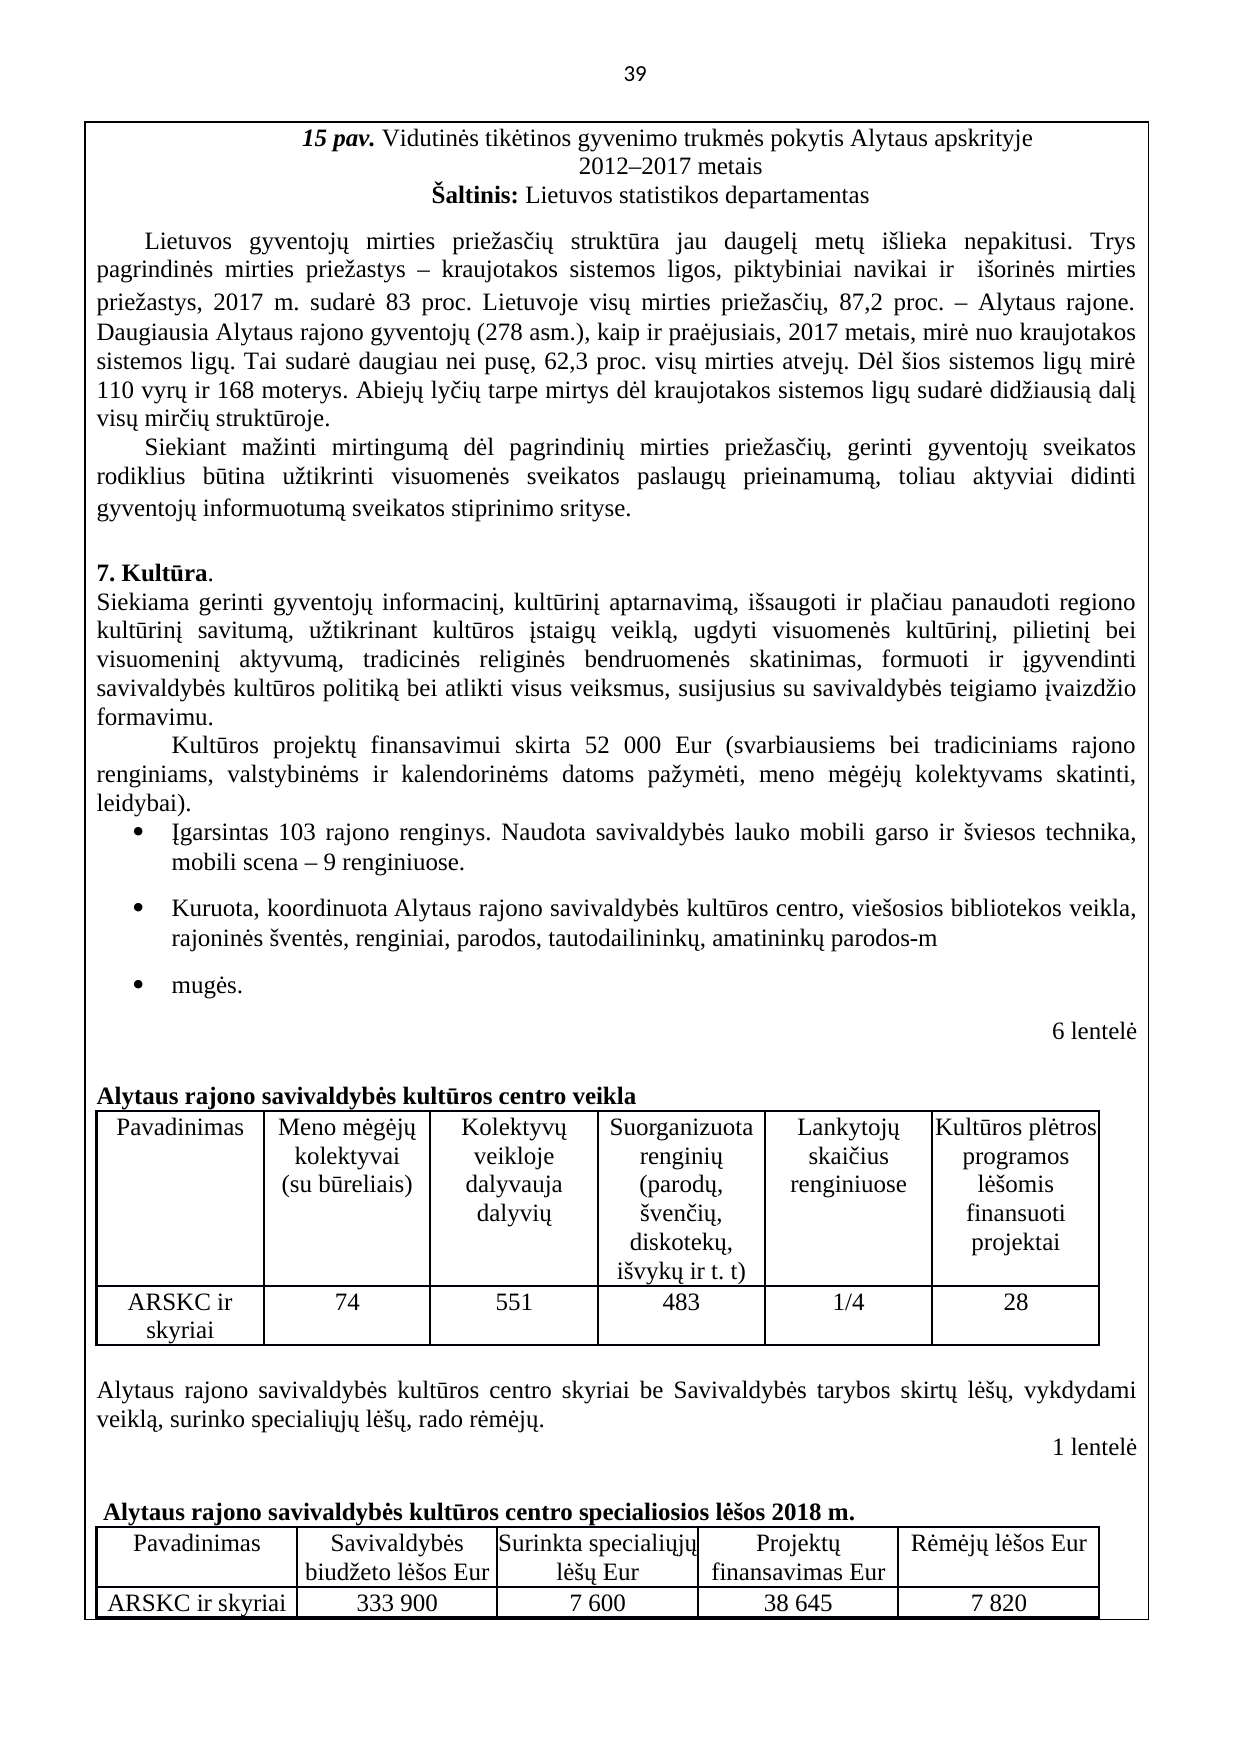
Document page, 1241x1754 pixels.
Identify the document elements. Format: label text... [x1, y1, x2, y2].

table_cell ARSKC ir skyriai [98, 1588, 296, 1616]
table_header Suorganizuota renginių (parodų, švenčių, diskotekų, išvykų ir t. t) [599, 1112, 764, 1284]
table_cell 9 pav. Registruotų bedarbių ir darbingo amžiaus gyventojų santykis 2011–2018 metais, proc. Šaltinis: Statistikos departamentas prie Lietuvos Respublikos Vyriausybės, 2018 Nedarbo lygis – tai bedarbių ir darbingo amžiaus gyventojų santykis. Alytaus rajone 2018 metais nedarbas sudarė 10.6 procento, kai šalies vidurkis – 8,7 procento. 2019 m. sausio 1 d. šalyje buvo registruota 154,4 tūkst. Bedarbių. Gruodžio mėnesį Užimtumo tarnybos informacinėje sistemoje buvo registruota 17,9 tūkst. darbo pasiūlymų. Į šalies klientų aptarnavimo skyrius per mėnesį kreipėsi 19,7 tūkst. darbo neturinčių asmenų. Žvelgiant į nedarbo dinamiką, situacija nuo 2013 m. gerėja ir nedarbo lygis mažėja visoje apskrityje. Nedarbo lygis, lyginant su kaimyninėmis savivaldybėmis, remiantis statistikos duomenimis 2018 m. Druskininkų savivaldybėje – 9,6 %, Lazdijų rajono savivaldybėje – 15,4 %, Varėnos rajono savivaldybėje – 10,5 %, Alytaus miesto savivaldybėje – 9,5 %. Alytaus rajono savivaldybėje labiausiai mažėjo nedarbas lyginant apskrities savivaldybes ir nuo 2016 m. (13,1 %) jis sumažėjo 18 %. 2018 m. Alytaus rajone bedarbių skaičius lyginant su 2017 m. sumažėjo 336, tai sudaro 19 %. Alytaus rajono savivaldybė yra žiedinė savivaldybė, o situaciją jos darbo rinkoje stipriai įtakoja tendencijos Alytaus miesto ūkyje ir darbo rinkoje. Bankrutavus stambiosioms Alytaus miesto pramonės įmonėms, kur dirbo nemaža dalis rajono gyventojų, jie neteko darbo. Pastaruosius keletą metų situacija Alytaus regiono darbo rinkoje, o ypač Alytaus rajone gerėja. Nedarbas Alytaus rajone mažėja didesniais tempais nei regione ir šalyje. Nedarbas Alytaus raj. savivaldybėje nuo 2018 m. pradžios sumažėjo 3,5 proc. punkto, nors ir išlieka aukštesnis už šalies vidurkį. Mažėja ilgalaikių bedarbių. Per metus jų lyginamoji dalis sumažėjo beveik 5 proc. Situacija gerėja ir dėka glaudesnio darbo biržos ir savivaldybės bendradarbiavimo, integruojant socialinės paramos gavėjus į darbo rinką. Socialinės paramos gavėjų skaičius pastaraisiais metais stipriai sumažėjo, o tai didina rajono gyventojų motyvaciją aktyviau ieškoti darbo. Alytaus rajono darbdaviai noriai naudojasi darbo biržos programomis. Kasmet į aktyvias darbo rinkos priemones nukreipiama apie 700 rajono gyventojų. Per 2018 m. užimtumo tarnyba ( buvusi darbo birža ) įdarbino - 1431 bedarbių, iš jų 1234 nuolatiniam darbui ir 197 terminuotam. Pažymėtina kad Alytaus regiono bedarbius neskatina įsidarbinti žemesnis nei vidutinis šalyje darbo užmokestis. Rajono gyventojų galimybes įsidarbinti riboja ir nuvykimo į darbą iš kaimiškų vietovių problema. Įtakos nedarbo mastui turi spartus gyventojų senėjimas ir mažėjantis darbingo amžiaus asmenų skaičius. Užimtumo tarnyboje šiuo metu registruota 270 jaunų iki 29 m. amžiaus (14,6 proc.), o vyresnių nei 50 metų - 808 (44 proc.) bedarbių. Alytaus rajono savivaldybė Šaltinis : Lietuvos užimtumo tarnyba http://uzt.lt/darbo-rinka/, 2019 4. Darbo užmokestis apskrityse ir savivaldybėse Bruto darbo užmokestis1 2018 m. trečiąjį ketvirtį daugiausia ūgtelėjo Panevėžio apskrityje. Vidutinis mėnesinis bruto darbo užmokestis šalies ūkyje (be individualiųjų įmonių) 2018 m. trečiąjį ketvirtį Sostinės regione buvo 1 035,5 EUR ir, palyginti su 2018 m. antruoju ketvirčiu, beveik nepakito (ankstesnį ketvirtį buvo 1 035 EUR), Vidurio ir vakarų Lietuvos regione bruto darbo užmokestis sudarė 861,5 EUR ir padidėjo 1,7 proc., praneša Lietuvos statistikos departamentas. Bruto darbo užmokesčio atotrūkis tarp abiejų regionų 2018 m. trečiąjį ketvirtį buvo 174 EUR (sumažėjo 14,3 EUR). Vidutinis mėnesinis bruto darbo užmokestis šalies ūkyje 2018 m. trečiąjį ketvirtį padidėjo visose apskrityse, daugiausia – 3 proc. – Panevėžio apskrityje. 2018 m. trečiąjį ketvirtį didžiausią – 1 035,5 EUR – bruto darbo užmokestį gavo Vilniaus apskrities įmonių, įstaigų ir organizacijų darbuotojai. Mažiausiai – 754 EUR – uždirbo Tauragės apskrities darbuotojai. Darbo užmokesčio padidėjimą 2018 m. trečiąjį ketvirtį lėmė sezoniškumas, didesnės darbų apimtys, nuo 2018 m. gegužės 1 d. padidintas darbo užmokestis sveikatos priežiūros įstaigų darbuotojams (gydytojams ir slaugytojams) ir kitos priežastys. Vidutinis mėnesinis neto darbo užmokestis per ketvirtį kito panašiai kaip ir bruto, labiausiai – 2,6 proc. – padidėjo Panevėžio apskrityje. Vidutinis mėnesinis bruto darbo užmokestis1 ir jo pokytis pagal apskritis 2018 m. trečiąjį ketvirtį ________________________________ 1 Be individualiųjų įmonių. Per metus labiausiai darbo užmokestis padidėjo Kauno apskrityje Per metus (2018 m. trečiąjį ketvirtį, palyginti su 2017 m. trečiuoju ketvirčiu) vidutinis mėnesinis bruto darbo užmokestis Sostinės regione augo sparčiau nei Vidurio ir vakarų Lietuvos regione (atitinkamai 10,1 ir 9,6 proc.). Vidutinis mėnesinis bruto darbo užmokestis per metus padidėjo visose apskrityse, labiausiai – 10,4 proc. – Kauno apskrityje. Kitose apskrityse vidutinis mėnesinis bruto darbo užmokestis per metus didėjo nuo 7 iki 10,1 proc. Vidutinis mėnesinis neto darbo užmokestis, palyginti su praėjusių metų trečiuoju ketvirčiu, augo visose apskrityse – nuo 6,4 iki 9,5 proc. Darbo užmokesčio augimui per metus įtakos turėjo 2018 m. sausio 1 d. padidinta minimalioji mėnesinė alga, nuo 2018 m. gegužės 1 d. padidintas darbo užmokestis sveikatos priežiūros įstaigų darbuotojams (gydytojams ir slaugytojams) ir kitos priežastys. Bruto darbo užmokestis trečiąjį ketvirtį augo beveik visose savivaldybėse Vidutinis mėnesinis bruto darbo užmokestis 2018 m. trečiąjį ketvirtį, palyginti su ankstesniu ketvirčiu, padidėjo daugumoje (54) savivaldybių – nuo 0,4 proc. iki 6,7 proc., tik Utenos rajono savivaldybėje jis beveik nepakito. Bruto darbo užmokestis sumažėjo Vilniaus miesto ir Visagino (po 0,1 proc.), Klaipėdos rajono (0,3 proc.), Jonavos rajono (1,5 proc.) ir Neringos (1,7 proc.) savivaldybėse. 2018 m. trečiąjį ketvirtį didžiausią bruto darbo užmokestį – 1 067,9 EUR – gavo Vilniaus miesto savivaldybės įmonių, įstaigų ir organizacijų darbuotojai. Šioje savivaldybėje vidutinis mėnesinis bruto darbo užmokestis 132,2 EUR viršijo šalies ūkio vidurkį. Mažiausiai (646,9 EUR) uždirbo Kalvarijos savivaldybės įmonių, įstaigų ir organizacijų darbuotojai, jų bruto darbo užmokestis buvo 1,7 karto mažesnis nei Vilniaus miesto savivaldybės (atotrūkis sudarė 421 EUR). Per metus (2018 m. trečiąjį ketvirtį, palyginti su 2017 m. trečiuoju ketvirčiu) vidutinis mėnesinis bruto darbo užmokestis padidėjo visose savivaldybėse – nuo 0,3 proc. Ignalinos rajono iki 14,7 proc. Neringos, išskyrus Pagėgių savivaldybę, kurioje vidutinis mėnesinis bruto darbo užmokestis sumažėjo 0,9 proc. Vidutinis darbuotojų skaičius trečiąjį ketvirtį daugelyje apskričių augo. Vidutinis darbuotojų skaičius šalies ūkyje 2018 m. trečiąjį ketvirtį, palyginti su 2018 m. antruoju ketvirčiu, Sostinės regione padidėjo 0,2 proc., Vidurio ir vakarų Lietuvos regione beveik nepakito, Vidutinis darbuotojų skaičius per ketvirtį išaugo 6 apskrityse nuo 0,1 iki 0,4 proc., likusiose apskrityse – sumažėjo nuo 0,2 iki 0,6 proc. 2018 m. trečiąjį ketvirtį vidutinis darbuotojų skaičius padidėjo 32 savivaldybėse – nuo 0,1 iki 15,8 proc., kitose – sumažėjo nuo 0,1 iki 1,9 proc. Raseinių savivaldybėje vidutinis darbuotojų skaičius beveik nepakito. Per metus (2018 m. trečiąjį ketvirtį, palyginti su 2017 m. trečiuoju ketvirčiu) vidutinis darbuotojų skaičius Sostinės regione išaugo 1,7 proc., Vidurio ir vakarų Lietuvos regione – 0,3 proc. Vidutinis darbuotojų skaičius per metus išaugo keturiose apskrityse (Telšių, Vilniaus, Šiaulių ir Kauno) – nuo 0,3 iki 2,6 proc., kitose apskrityse vidutinis darbuotojų skaičius sumažėjo nuo 0,6 iki 4,9 proc. Per metus vidutinis darbuotojų skaičius padidėjo 24 savivaldybėse, labiausiai – 9,2 proc. – Jurbarko rajono savivaldybėje, likusiose sumažėjo, išskyrus Panevėžio rajono savivaldybę, kurioj vidutinis darbuotojų skaičius nekito. Sąvokos Bruto darbo užmokestis – atlyginimas pinigais, apimantis tiesiogiai darbdavio darbuotojui mokamą pagrindinį darbo užmokestį ir papildomą uždarbį, įskaitant darbuotojo mokamas valstybinio socialinio draudimo įmokas ir gyventojų pajamų mokestį. Neįskaitoma materialinė, laikinojo nedarbingumo pašalpa, mokama neatsižvelgiant į finansavimo šaltinį, kompensacija už nepanaudotas kasmetines atostogas, išeitinė išmoka ir pan. Neto darbo užmokestis – atlyginimas pinigais, apimantis tiesiogiai darbdavio darbuotojui mokamą pagrindinį darbo užmokestį ir papildomą uždarbį, atskaičius darbuotojo mokamas valstybinio socialinio draudimo įmokas ir gyventojų pajamų mokestį. Vidutinis darbuotojų skaičius – darbuotojų (fizinių asmenų), neatsižvelgiant į jų darbo laiko trukmę, skaičiaus vidurkis. Priedas 1 lentelė. Vidutinis mėnesinis darbo užmokestis, vidutinis darbuotojų1 skaičius ir jų pokytis pagal apskritis 2018 m. trečiąjį ketvirtį ________________________________ 1 Be individualiųjų įmonių. 2 lentelė. Vidutinis mėnesinis darbo užmokestis, vidutinis darbuotojų1 skaičius ir jų pokytis pagal savivaldybes 2018 m. trečiąjį ketvirtį ________________________________ 1 Be individualiųjų įmonių. 2 Reikšmių eilutė surūšiuota mažėjančia tvarka. Vidutinis darbuotojų skaičius 2018 m. trečiąjį ketvirtį padidėjo Vidutinis darbuotojų skaičius šalies ūkyje 2018 m. trečiąjį ketvirtį, palyginti su antruoju, padidėjo 3,8 tūkst. (0,1 proc.). Tai lėmė padidėjęs darbuotojų skaičius beveik visose apskrityse: nuo 0,4 proc. Klaipėdos iki 0,1 proc. Tauragės. Tačiau Alytaus apskrityje vidutinis darbuotojų skaičius sumažėjo 0,3 proc. 13 pav. Vidutinis mėnesinis bruto darbo užmokestis Alytaus regiono savivaldybėse, Eur Šaltinis: Statistikos departamentas prie Lietuvos Respublikos Vyriausybės, 2018 Nepaisant spartaus darbo užmokesčio augimo, jis išlieka 3–4 kartus mažesnis nei vidutiniškai ES. Tai lemia žemas darbo našumas, vienos mažiausių ES vienetinės darbo sąnaudos, žemas kainų lygis. Alytaus rajono savivaldybėje vidutinis mėnesinis bruto darbo užmokestis 2018 m. III ketv. buvo 779 Eur, t. y. 84 Eur (12 proc.) daugiau negu 2017 m., tačiau 72 Eur mažiau negu Lietuvos vidurkis 2017 metais. Lyginant visas Alytaus regiono savivaldybes, akivaizdžiai pastebima, kad už Alytaus rajone dirbančius darbuotojus mažiau uždirbo Lazdijų ir Varėnos rajonuose ir Druskininkuose dirbantys asmenys (žr. 13 pav.). Ta pati tendencija išlieka ir 2018 m. III ketvirtyje. 5. Socialinė apsauga. Siekiant sudaryti sąlygas asmeniui (šeimai) ugdyti ir stiprinti gebėjimus ir galimybes savarankiškai spręsti savo socialines problemas, palaikyti socialinius ryšius su visuomene, taip pat padėti įveikti socialinę atskirtį, savivaldybė vykdo valstybines (valstybės perduotas savivaldybėms) ir savarankiškąsias savivaldybės socialinės paramos funkcijas: skiriant ir mokant įvairias socialines išmokas bei organizuojant socialinių paslaugų teikimą. 2018 m. socialinei paramai skirta 8,4 mln. Eur. Socialinės išmokos. 2018 metais išmokėta 7,3 mln. Eur įvairių socialinių išmokų 4465 asmenų. Daugiausia lėšų skirta šalpos išmokų gavėjams (3,5 mln. Eur) ir išmokoms vaikams (2,3 mln. Eur) . Vienkartinė piniginė parama. 2018 metais iš savivaldybės biudžeto lėšų 128,1 tūkst. Eur skirta šeimoms, dėl įvairių priežasčių (gaisro, stichinės nelaimės, ligos ir pan.) patekusioms į sunkią materialinę padėtį. Piniginė parama, atsižvelgiant į savivaldybės ir seniūnijų Piniginės socialinės paramos teikimo komisijų siūlymus, suteikta 798 šeimoms. Buvo remiami ir gerai besimokantys rajono studentai bei mokiniai. 2018 m. paramą gavo 19 aukštosiose bei profesinėse mokyklose besimokantys jaunuoliai. Iš viso studentams ir mokiniams išmokėta 7 tūkst. Eur. Socialinės paslaugos 5 lentelė Duomenys apie suteiktas socialines paslaugas 2018 metais 2018 m. socialinės paslaugos suteiktos 4893 asmenims, išlaidos 1,1 mln. Eur. Daugiausia lėšų (569,9 tūkst. Eur) panaudota senyvo amžiaus asmenų ir neįgaliųjų socialinei globai stacionariose socialinės globos įstaigose, t. y. Miroslavo globos namuose, Pivašiūnų globos namuose, Rumbonių parapijos grupinio gyvenimo namuose, kitų savivaldybių ar valstybės globos namuose, finansuoti. Šiose įstaigose 2018 m. gyveno ir gavo socialinės globos paslaugas 138 asmenys. 86 senyvo amžiaus asmenims bei neįgaliesiems buvo teikiamos socialinės priežiūros paslaugos ir integrali pagalba (dienos socialinė globa ir slauga) jų namuose. Išlaidos pagalbai į namus ir integraliai pagalbai 104,6 tūkst. Eur. 54 rajono žmonės su negalia pasinaudojo specialaus transporto paslaugomis. Jie buvo vežami į gydymo, reabilitacijos įstaigas, kultūros, sporto renginius. Alytaus rajone vykdoma Būsto pritaikymo žmonėms su negalia programa. 2018 m. būstai pritaikyti 6 neįgaliems rajono gyventojams. Šiam tikslui skirta 18,7 tūkst. Eur (13,8 tūkst. Eur iš valstybės biudžeto, 4,9 tūkst. Eur iš savivaldybės biudžetų lėšų). Neįgalieji, turintys specialiųjų poreikių, buvo aprūpinti techninės pagalbos priemonėmis. 2018 m. tokia pagalba buvo suteikta 46 asmenims. Šeimoms, patyrusioms socialinę riziką, teikiamos socialinės priežiūros paslaugos. 2018 m. socialinės paslaugos suteiktos 123 šeimoms. Įgyvendindama Europos pagalbos labiausiai skurstantiems asmenims fondo nuostatas, savivaldybės administracija organizavo maisto produktų išdalijimą labiausiai nepasiturintiems asmenims. Paramą maisto produktais gavo 3216 rajono gyventojų. Savivaldybės administracija vykdo socialinės reabilitacijos paslaugų neįgaliesiems bendruomenėje projektų (toliau – projektai) administravimo funkciją. 2018 metais savivaldybės administracija organizavo projektų vertinimą bei atranką, skyrė lėšų ir finansavo projektus, kontroliavo projektų įgyvendinimą. Finansuoti 4 projektai, projektams įgyvendinti skirta 49,3 tūkst. Eur (41,1 tūkst. Eur valstybės biudžeto lėšos, 8,2 tūkst. Eur savivaldybės biudžeto lėšos). 2018 m. Alytaus rajono savivaldybės biudžeto lėšomis organizuotos asmeninės higienos ir priežiūros (dušo, skalbimo) paslaugos. Šias paslaugas rajono gyventojams teikė 13 vietos bendruomenių, paslaugomis pasinaudojo 895 asmenys, neturintys galimybių savo namuose naudotis dušu ir (ar) skalbykle. Šiam tikslui panaudota 27,5 tūkst. Eur savivaldybės biudžeto lėšų. 6. Sveikatos apsauga. Siekiant užtikrinti kokybišką Alytaus rajono savivaldybės gyventojų asmens ir visuomenės sveikatos priežiūrą, sveikatos politikos įgyvendinimas vykdomas savivaldybės lygiu. Siekiama efektyviai formuoti sveikatos priežiūros sistemą, gerinant sveikatos priežiūros paslaugų praeinamumą, kokybę ir pacientų saugą, tikslingai paskirstant lėšas asmens ir visuomenės sveikatos priežiūrai, siekiant mažinti sveikatos netolygumus rajone. Pagrindiniai tikslai – gyventojų sveikatos stiprinimas, mirtingumo mažinimas, gyvenimo kokybės gerinimas ir sveikatos santykių teisumas. Visi gyventojai turi teisę siekti kuo aukštesnio savo sveikatos lygio, tiesiogiai įtakojančio ne tik individo, bet ir artimos aplinkos ir net valstybės gerbuvį. Be galo svarbu mažinti išvengiamo mirtingumo (mirtingumą, nulemtą ligų ar būklių, kurių galima išvengti) mąstus, taikant žinomas ir efektyvias prevencines, diagnostikos ir / ar gydymo priemones, kurios kasmet tobulėja. Visuomenės sveikatos stebėsenos duomenys leidžia stebėti, kokia esama gyventojų sveikatos ir sveikatą lemiančių veiksnių situacija savivaldybėje, įvertinant ją, Lietuvos sveikatos programos tikslų ir uždavinių įgyvendinimo kontekste, ir kokių intervencijų / priemonių reikia imtis, siekiant stiprinti savivaldybės gyventojų sveikatą ir mažinti sveikatos netolygumus. Pagrindinių rodiklių sąrašo analizė ir interpretavimas („Šviesoforo“kūrimas) kasmet atliekamas lyginant praėjusių metų Alytaus rajono savivaldybės gyventojų sveikatos stebesenos rodiklius su Lietuvos vidurkiu. 2017 m. duomenimis, didžioji dauguma visuomenės sveikatos stebėsenos rodiklių atitiko Lietuvos vidurkį, t. y. nepateko į savivaldybių dešimtuką, kuriose fiksuojama prasčiausia stebimo rodiklio situacija tarp visų Lietuvos savivaldybių. Lyginant su praėjusiais metais, pailgėjo vidutinė tikėtina gyvenimo trukmė, sumažėjo mirtingumas dėl išorinių priežasčių, kraujotakos sistemos ligų ir piktybinių navikų, didesnė tikslinės grupės gyventojų dalis pasinaudojo galimybe dalyvauti prevencinėse programose. 2017 m. savivaldybės teritorijoje veiklą tęsė pirminio lygio asmens sveikatos priežiūros paslaugas teikianti viešoji įstaiga Alytaus rajono pirminės sveikatos priežiūros centras, visuomenės sveikatos priežiūros paslaugas teikianti savivaldybės biudžetinė įstaiga Alytaus rajono visuomenės sveikatos biuras bei skubiosios medicinos paslaugas teikianti VšĮ Alytaus rajono greitosios pagalbos stotis, buvo teikiamos kitos iš savivaldybės biudžeto finansuojamos paslaugos. Asmens sveikatos priežiūros įstaigos sutarties pagrindu finansuojamos iš Privalomojo sveikatos draudimo fondo (PSDF). Vadovaujantis Vilniaus teritorinės ligonių kasos duomenimis, prisirašiusiųjų prie savivaldybės gydymo įstaigų (viešųjų Alytaus rajono savivaldybės ir privačios įstaigos „Disolis“) gyventojų skaičius 2018-11-30 dienos duomenimis – 19 422 asmenys. 2017 m. į Alytaus rajono savivaldybės greitosios medicinos pagalbos stotį medicininės pagalbos kreipėsi 22 150 pacientai. Vidutinis kreipimųsi rodiklis – 61 kvietimas per parą. Iš viso 1000-čiui Alytaus miesto bei Alytaus ir Lazdijų rajonų gyventojų teko 224 kvietimai (2016 m. – 241 kvietimai). Už svarbiausią rodiklį vertinant GMP veiklą, t. y. operatyvumą (operatyvumas – laikas nuo kvietimo užregistravimo iki pirmosios medicinos pagalbos teikimo pradžios, GMP darbuotojams atvykus pas pacientą), 2017 m. budinčios brigados buvo skatinamos vienkartinėmis išmokomis už gerus darbo rezultatus. 2017 m. įsigyti trys defibriliatoriai. Siekiant gerinti asmens sveikatos priežiūros paslaugų kokybę ir prieinamumą 2017 metais buvo baigtas renovuoti VšĮ PSPC Daugų ambulatorijos pastatas Dauguose, kuriame atliktas einamasis remontas. Atnaujinus ambulatorijos erdves tikimasi pagerinti ambulatorinių paslaugų apimtis, kokybę, efektyvumą ir prieinamumą Daugų seniūnijos gyventojams bei pagerinti medicinos personalo darbo sąlygas. 2017 metų Alytaus rajono savivaldybės pirminės sveikatos priežiūros centras tęsė vykdyti projektą „Integrali pagalba į namus Alytaus rajone“, kurio tikslas teikti integralios pagalbos, t. y. slaugos ir socialinių paslaugų visumos paslaugas namuose. Teikiant šias paslaugas asmeniui tenkinami slaugos ir socialinių paslaugų poreikiai, teikiama nuolatinė kompleksinė specialistų pagalba ir priežiūra. Integrali pagalba teikiama komandos principu, kurią sudaro: socialinis darbuotojas ir jo padėjėjai, slaugytojas ir jo padėjėjai, masažistas, kineziterapeutas, ergoterapeutas. Kokybiškos visuomenės sveikatos priežiūros paslaugos visų amžiaus grupių rajono gyventojams, kaip ir ankstesniais metais, teikiamos per Alytaus rajono savivaldybės visuomenės sveikatos biurą, kuris įgyvendina savivaldybės savarankiškas ir valstybines visuomenės sveikatos priežiūros funkcijas pagal šalyje ir savivaldybėje nustatytus ir patvirtintus visuomenės sveikatos priežiūros prioritetus, tikslus ir uždavinius. Visuomenės sveikatos biuras rūpinasi gyventojų sveikata, propaguoja sveikos gyvensenos įgūdžius, moko gyventojus vertinti rizikos veiksnius, teikia informaciją apie prevencines priemones ir jų pritaikymo galimybes, siekia mažinti sergamumą (ypač lėtinių neinfekcinių, užkrečiamųjų ligų profilaktikai) bei didinti fizinį aktyvumą. 2017 m. biuras įgyvendino įvairias visuomenės sveikatos mokymo / ugdymo bei konsultacijų priemones, kurios buvo pritaikytos daugiau nei 20 tūkst. kartų. Alytaus rajono savivaldybės visuomenės sveikatos biuras kartu su partneriais (Lazdijų rajono, Druskininkų savivaldybės visuomenės sveikatos biurais, Kalvarijos savivaldybės administracija) įgyvendino projektą „Sveikatos priežiūros paslaugų teikimo mokyklose ir ikimokyklinio ugdymo įstaigose gerinimas Lazdijų rajono, Druskininkų, Alytaus rajono ir Kalvarijos savivaldybėse“, pagal kurį buvo atnaujinti bei aprūpinti veiklai reikalingomis priemonėmis septyni Alytaus rajono ugdymo įstaigose (visose gimnazijose bei Simno žemės ūkio mokykloje) esantys visuomenės sveikatos priežiūros kabinetai. Keturiuose sveikatos kabinetuose buvo atlikti remonto darbai, visi septyni aprūpinti baldais, biuro įranga, sveikatos rizikos veiksnių vertinimo priemonėmis. Įgyvendinus šį projektą biuro kolektyvo vizija skleisti sveikatos žinias praktiškai rodant, o ne remiantis tik teorinėmis žiniomis, buvo realizuota: visi sveikatos kabinetai buvo aprūpinti sveikatos mokymo priemonėmis, kurios sveikatos mokymo procesą padarė patrauklesnį, įdomesnį ir labiau prieinamą. Siekiant kuo arčiau prie asmens priartinti paslaugas, kurios padeda psichologinių krizių atvejais, 2016 metų pabaigoje Savivaldybės taryba pritarė psichosocialinės pagalbos specialistų (psichologų ir socialinių darbuotojų) etatų steigimui Visuomenės sveikatos biure. 2017 m. įdarbintas psichologas, teikiantis konsultacines paslaugas problemų turintiems įvairių amžiaus grupių rajono gyventojams pačioje įstaigoje ir išvažiuojamuose susitikimuose (seniūnijose, mokyklose). Kitos sveikatos priežiūros programos ir paslaugos Visuomenės sveikatos rėmimo specialioji programa Viena iš savivaldybės savarankiškųjų funkcijų – savivaldybės visuomenės sveikatos specialiosios rėmimo programos rengimas ir įgyvendinimas. 2017 metais siekiant tikslingai, kryptingai organizuoti ir užtikrinti visuomenės sveikatos specialiosios rėmimo programos vykdymą, pagal šią programą, sutarties pagrindu, tarp projekto vykdytojų ir savivaldybės administracijos direktoriaus, buvo finansuota 10 projektų. Projektai įvairiapusiai, apimantys visas gyventojų grupes, įvairūs pagal veiklas ir vykdymo būdus, atitinka vertinimo kriterijus ir savivaldybės prioritetines sveikatos kryptis: vaikų ir jaunimo sveikata, lėtinių neinfekcinių ligų ir traumų prevencija, sveikos mitybos ugdymas, fizinio aktyvumo skatinimas, psichinės sveikatos gerinimas. Visi projektų vykdytojai projektams skirtas lėšas įsisavino, užsibrėžtus vertinimo kriterijus įvykdė sėkmingai. Dantų protezavimo paslaugos teikimas Gyventojams nemokama dantų protezavimo paslauga kompensuojama teisės aktais nustatyta tvarka iš privalomojo sveikatos draudimo fondo, tačiau eilėje reikia laukti vidutiniškai 3,5 metų. Siekiant sumažinti gyventojų, laukiančių dantų protezavimo paslaugų eilę 2017 metais buvo skiriami papildomi asignavimai dantų protezavimo paslaugoms suteikti. Protezavimo protezavimo paslauga pasinaudojo 34 Alytaus rajono savivaldybės gyventojai. Priklausomybių mažinimo programa Toliau sėkmingai įgyvendinama Alytaus rajono savivaldybės priklausomybių mažinimo programa, kurios pagrindinis tikslas – padidinti savivaldybės gyventojų galimybes gydytis nuo priklausomybės ligų. Kasmet programa pasinaudoja apie 50-60 asmenų. Visiems programos dalyviams buvo suteiktos paslaugos dėl priklausomybės alkoholiui. Bendromis medikų, socialinių darbuotojų, bendruomenių narių ir programos dalyvių bei jų šeimų narių pastangomis per penkerius programos vykdymo metus daugiau nei trisdešimčiai programos dalyvių pavyko pasiekti teigiamų pokyčių jų gyvenime: įsidarbinta arba neprarastas darbas, pagerintos buities sąlygos, nekeliami vaikų priežiūros apribojimo klausimai ir pan. Visų metų atkryčių dinamika – iki 40 proc. 14 pav. Priklausomybių mažinimo programos dalyvių pasiskirstymas pagal lytį ir šeimyninę padėtį Užtikrinant kokybiškas ir gyventojams prieinamas sveikatos priežiūros paslaugas savivaldybėje taip pat buvo vykdomos triukšmo prevencijos priemonės, maudyklų stebėsena, koordinuojamas tarpinstitucinis bendradarbiavimas, aktyviai dalyvaujama skleidžiant tikslinę informaciją savivaldybės gyventojams tiek asmens, tiek ir visuomenės sveikatos apsaugos srityse. Vienas iš pagrindinių rodiklių, apibūdinančių šalies ar regiono sveikatos sistemos būklę, yra vidutinė gyvenimo trukmė. Tai rodiklis, parodantis bendrą rizikos veiksnių poveikį, ligų paplitimą, intervencijų ir gydymo veiksmingumą. Šis rodiklis apskaičiuojamas naudojant gyvenimo lenteles, kuriose pateiktas mirtingumas tam tikrame amžiuje. 2017 m. vidutinė tikėtina (vyrų ir moterų bendrai) gyvenimo trukmė Alytaus apskrityje buvo 75,36 metai ir atitiko Lietuvos vidurkį, kuris buvo 75,69 metai. 2012–2017 metų laikotarpiu vidutinė tikėtina gyvenimo trukmė Alytaus apskrityje 2017 m. pailgėjo 1,5 metų ( 1 pav.). 15 pav. Vidutinės tikėtinos gyvenimo trukmės pokytis Alytaus apskrityje 2012–2017 metais Šaltinis: Lietuvos statistikos departamentas Lietuvos gyventojų mirties priežasčių struktūra jau daugelį metų išlieka nepakitusi. Trys pagrindinės mirties priežastys – kraujotakos sistemos ligos, piktybiniai navikai ir išorinės mirties priežastys, 2017 m. sudarė 83 proc. Lietuvoje visų mirties priežasčių, 87,2 proc. – Alytaus rajone. Daugiausia Alytaus rajono gyventojų (278 asm.), kaip ir praėjusiais, 2017 metais, mirė nuo kraujotakos sistemos ligų. Tai sudarė daugiau nei pusę, 62,3 proc. visų mirties atvejų. Dėl šios sistemos ligų mirė 110 vyrų ir 168 moterys. Abiejų lyčių tarpe mirtys dėl kraujotakos sistemos ligų sudarė didžiausią dalį visų mirčių struktūroje. Siekiant mažinti mirtingumą dėl pagrindinių mirties priežasčių, gerinti gyventojų sveikatos rodiklius būtina užtikrinti visuomenės sveikatos paslaugų prieinamumą, toliau aktyviai didinti gyventojų informuotumą sveikatos stiprinimo srityse. 7. Kultūra. Siekiama gerinti gyventojų informacinį, kultūrinį aptarnavimą, išsaugoti ir plačiau panaudoti regiono kultūrinį savitumą, užtikrinant kultūros įstaigų veiklą, ugdyti visuomenės kultūrinį, pilietinį bei visuomeninį aktyvumą, tradicinės religinės bendruomenės skatinimas, formuoti ir įgyvendinti savivaldybės kultūros politiką bei atlikti visus veiksmus, susijusius su savivaldybės teigiamo įvaizdžio formavimu. Kultūros projektų finansavimui skirta 52 000 Eur (svarbiausiems bei tradiciniams rajono renginiams, valstybinėms ir kalendorinėms datoms pažymėti, meno mėgėjų kolektyvams skatinti, leidybai).  Įgarsintas 103 rajono renginys. Naudota savivaldybės lauko mobili garso ir šviesos technika, mobili scena – 9 renginiuose.  Kuruota, koordinuota Alytaus rajono savivaldybės kultūros centro, viešosios bibliotekos veikla, rajoninės šventės, renginiai, parodos, tautodailininkų, amatininkų parodos-m  mugės. 6 lentelė Alytaus rajono savivaldybės kultūros centro veikla Alytaus rajono savivaldybės kultūros centro skyriai be Savivaldybės tarybos skirtų lėšų, vykdydami veiklą, surinko specialiųjų lėšų, rado rėmėjų. 1 lentelė Alytaus rajono savivaldybės kultūros centro specialiosios lėšos 2018 m. 2 lentelė 2018 m. Alytaus rajono viešosios bibliotekos veikla 3 lentelė Viešosios bibliotekos lėšos Bibliotekose buvo organizuojamos edukacinės popietės, teminiai vakarai, spaudinių kūrybos darbų parodos, viktorinos, konkursai, susitikimai, garsiniai skaitymai. Iš viso suorganizuota 1178 renginiai, iš jų 624 vaizdiniai (parodos). Nacionalinės Lietuvos bibliotekų savaitės metu vyko daugiau kaip 15 renginių. Alytaus rajono savivaldybės viešojoje bibliotekoje vyko interaktyvios literatūrinės viktorinos „Knyggraužiukas“ pristatymas. Daugų filiale vyko Algimanto Zubavičiaus knygos „Ichtiologo užrašai“ pristatymas. Kančėnų filialas skaitytojus pakvietė į įvairiakalbius K. Donelaičio „Metų“ skaitymus „Aš skaityti nepaliauju..“. VB ir filialuose vyko akcijos „Padovanok naują knygą bibliotekai“, knygų keitimosi akcija „Biblioteka-skaitytojas – skaitytojas-biblioteka“, „Aklas pasimatymas su knyga“ ir kt. Nuo birželio 15 d. vyko jau trečius metus penkių didžiųjų apskričių bibliotekų, Lietuvos aklųjų bibliotekos bei Apskričių viešųjų bibliotekų asociacijos organizuojamos nuotaikingos „Skaitymo iššūkio“ varžytuvės. Jose dalyvauti buvo kviečiami ne tik didžiųjų miestų, bet ir rajonų, miestelių bei kaimų skaitytojai, pasiryžę įveikti 5 su knygų skaitymu susijusias užduotis. Akcijos organizatoriai „Skaitymo iššūkio“ metu siekė paskatinti gyventojus apsilankyti bibliotekose, sužadinti norą laikyti rankose knygą bei visapusiškai domėtis skaitymo kultūra. Šiais metais buvo sulaukta dvigubai didesnio dalyvių skaičiaus – 8999, dar labiau džiugina tai, jog buvo dvigubai daugiau nei 2017 metais įveikusių visas užduotis skaitytojų – 3553. Skaitymo iššūkio dalyviai perskaitė 26 530 knygų. VB ir jos filialai aktyviai įsitraukė į „Skaitymo iššūkio“ varžytuves ir subūrė tikrai dideles skaitančiųjų gretas. Kaip praėjusiais, taip ir šiais metais puikiai pasirodė Alytaus rajono savivaldybės viešoji biblioteka, tarp iššūkyje dalyvavusių 68 bibliotekų ir jų filialų užėmusi garbingą antrą vietą, o tarp 14 Vilniaus regiono bibliotekų ir jų filialų – pirmą. 449 rajono viešosios bibliotekos ir jos filialų skaitytojai per 3 akcijos mėnesius perskaitė 2 091 knygą ir nuo pirmą vietą užėmusios Jonavos rajono viešosios bibliotekos atsiliko tik 249 knygomis. 2018 m. rajono viešojoje bibliotekoje pristatyta Laimos Ziminskienės floristinių paveikslų-koliažų paroda, skirta Lietuvos valstybės atkūrimo 100-mečiui. Pavasarį vyko vienuoliktasis Nacionalinis diktantas, kurį rašė bibliotekininkai, skaitytojai ir Alytaus rajono savivaldybės darbuotojai. Rajono viešosios bibliotekos ir filialų skaitytojai dalyvavo gerumo akcijoje „Spalvotas pavasaris“, kurios metu surinkta ir padovanota onkologinėmis ligomis sergantiems ligoniams per 200 įvairiausių megztų ir nertų drabužėlių. Dauguose vyko IV-asis poezijos festivalis „Laukinės vaivorykštės 2018“ /Onės Baliukonės 70-mečiui/, kuriame dalyvavo poetai Marius Burokas, Ilzė Butkutė, Gintautas Dabrišius ir Albinas Galinis. Susirinkusiems koncertavo Simno kultūros centro muzikinis ansamblis „Flaya“. Birželio mėnesį rajono viešojoje bibliotekoje vyko filosofo, politologo, vertėjo, profesoriaus, visuomenės veikėjo, humanitarinių mokslų daktaro Vytauto Radžvilo knygos „Kiek kartų gali atgimti tauta?“ pristatymas. Metų pabaigoje VB surengė susitikimą su rašytoju, publicistu, filosofu, Sąjūdžio pirmeiviu Arvydu Juozaičiu. Renginio metu buvo pristatyta autoriaus knyga „Tėvynės tuštėjimo metas“. 2018 m. Daugų bibliotekoje svečiavosi Klaipėdos Ievos Simonaitytės viešosios bibliotekos bibliotekininkes su unikaliu žaidimu „Knygosūkis“. Alovės biblioteka kartu su Alovės bendruomene „Susiedai“ suorganizavo Trijų Karalių šventę. Šventėje dalyvavo Alytaus r. meras Algirdas Vrubliauskas, Alovės klebonas monsinjoras Stanislovas Stankevičius, seniūnė I. Stenionienė, Alovės ir Venciūnų bendruomenių vadovai ir nariai. Biblioteka šiam renginiui paruošė kalvio Valdo Valentinavičiaus kryžių – saulučių parodą, kuri nepaprastai papuošė salę, organizavo susitikimą su kalviu. Įspūdingi kalvio darbai sulaukė didelio susidomėjimo. Lapkričio mėnesį Krokialaukio bibliotekos iniciatyva lankėsi „Misija Sibiras‘ 18“ dalyvis Domas Zenkevičius. Jis gimnazistams papasakojo apie jau tryliktus metus vykdomą projektą „Misija Sibiras“, kurio tikslas – sutvarkyti mūsų tautiečių trėmimų vietas, apleistas kapines, pastatyti atminimo simbolius – lietuviškomis kryždirbystės tradicijomis puoštus kryžius žuvusiems lietuviams Sibire, surasti ir pabendrauti su ten tebegyvenančiais tautiečiais ar jų atžalomis. SVB suorganizuoti 529 renginiai vaikams. T. y. 50 renginių daugiau, lyginant su 2017 metais. Iš jų 65 kompleksiniai, 249 žodiniai ir 218 vaizdiniai renginiai. Balandžio 6 d. Butrimonių kultūros namuose vyko atviras renginys-kūrybinės dirbtuvės „Nerk į meną - 2018“. Šio renginio organizatoriai Alytaus rajono savivaldybės viešosios bibliotekos Butrimonių filialas ir Butrimonių gimnazija. Siekti pritraukti į šiuolaikinį kultūrinį vyksmą kuo daugiau vaikų bei jaunimo, plėsti jų pasaulėžiūrą, ugdyti jaunų žmonių kūrybinius gebėjimus – tai tikslas, kuris buvo numatytas ir pateikiant Alytaus r. savivaldybės viešosios bibliotekos Butrimonių filialo projektą Lietuvos Respublikos kultūros ministerijai dėl „Kūrybinių dirbtuvių“ Butrimonyse. Praniūnų biblioteka įgyvendindama projektą „Kūrybiškas laisvalaikis“, rugpjūčio mėnesį dienomis organizavo tris edukacines popietes bendruomenės vaikams. Visus tris užsiėmimus vedė lėlių kūrėja Rasa Benedikienė. Projektas „Kūrybiškas laisvalaikis“ buvo įgyvendinamas Alytaus rajono savivaldybės vaikų užimtumo projekto lėšomis. Rugsėjo mėnesį Krokialaukio biblioteka sulaukė svečių iš Lietuvos aklųjų bibliotekos. LAB Informacijos išteklių centro vadovė Dalia Balčytytė su kolegomis surengė du edukacinius užsiėmimus: „Sukurk atviruką nematančiam draugui“, skirtą pradinių klasių mokiniams, ir biblioterapinį užsiėmimą vyresnių klasių gimnazistams „Kaip aš priimu „kitokį“ nei aš?“ Technologiniai veiksniai. Į gamybą orientuotos inovacinės veiklos efektyvumą labiausiai lemia technologiniai pasikeitimai, kurie nuolat vyksta išorinėje aplinkoje. Neįvertinus minėto veiksnio, inovacinės veiklos rezultatas gali tapti nekonkurentiškas. Pabrėžtina ir tai, kad itin daug reikšmės inovacinei veiklai turi intelektinis potencialas – informacija. Plinta daugybė esamų ir vis naujai atsirandančių kanalų, padeda laiku ir deramai įvertinti technologinius veiksnius (naujos technologijos, medžiagos, technika). Nesugebėti laiku reaguoti į nuolat vykstančius pasikeitimus inovacinei veiklai gali būti pražūtinga. Ilgalaikėje perspektyvoje svarbiausias ir patikimiausias Lietuvos ekonomikos augimo šaltinis yra žinios, technologijos ir žmonių ištekliai. Tokią išvadą lemia dvi priežastys. Pirma, Lietuvos vietinė rinka yra labai maža, o jos tradicinių produktų eksporto rinkos taip pat yra ribotos arba jose yra stipri konkurencija. Dėl šios priežasties, eksporto nevykdančios įmonės, šiuo, globalinės krizės laikotarpiu susidūrė su itin didelėmis problemomis ir dauguma jų priverstos bankrutuoti arba reorganizuoti savo veiklą. Antra, Lietuvoje jau senokai pasibaigė periodas, kai verslo įmonės galėjo palyginti nesunkiai, gaminant standartinius produktus, be didesnių pastangų ar taikant gana elementarius verslo organizavimo metodus gauti pelną. Šiuo sunkiu periodu, kai ekonomikos nuosmukis pasiekė apogėjų, siekiant sėkmingai plėtoti ir vystyti verslą, jau reikia išsiugdyti tokias kokybes, kurios siejasi su sėkmingos konkurencijos veiksniais. Norint įsitvirtinti naujose rinkose, Lietuvai reikia naujų technologijų ir inovacijų. Pagrindinės Alytaus rajono problemos – didžiųjų įmonių žlugimas. Vietoj žlugusių didžiųjų įmonių kūrėsi smulkusis ir vidutinis verslas. Didžioji dalis Alytaus rajono įmonių stengėsi vykdyti inovacines veiklas: kūrė naujus ir tobulino esamus produktus, diegė naujas ir modernias technologijas, pažangius vadybos metodus, kokybės valdymo sistemas. Dalis įmonių ir toliau planuoja investuoti į inovacijų diegimą. Pagrindinis veiksnys, skatinantis inovacijų diegimą versle, – išaugęs įmonės konkurencinis pranašumas, kuris suteikia stiprų pagrindą sparčiai inovacijų plėtrai, kad inovacinių projektų inicijavimas susijęs su įmonės ateities vizija ir ilgalaikiais tikslais, taip pat manoma, kad inovacijų diegimas išgelbės įmonę nuo gresiančios krizės. Viena iš didžiausių kliūčių, su kuriomis tenka susidurti naujus produktus ir procesus diegiančioms įmonėms – didelės investicijos ir per mažas inovacijų finansavimas. Priežastis – didelės išlaidos ir ekonominė naujovių diegimo rizika, ilgas inovacijų atsipirkimo laikas ir tinkamų lėšų šaltinių stoka. Kitas svarbus veiksnys – aukštos kvalifikacijos darbuotojų trūkumas. Alytaus miesto įmonių tyrimas parodė, kad inovacijų plėtrą stabdo tinkamos srities ir kvalifikacijos specialistų stygius arba prastokas jų parengimas. Žema verslininkų kvalifikacija ir aktyvumas dalyvaujant inovacinėje veikloje – viena aktualiausių inovacijų valdymo problemų. Įmonėms trūksta informacijos inovacijų klausimais. Daugelis įmonių susiduria su problema ieškodamos naujų technologijų, partnerių, kurie galėtų finansuoti naujų produktų ar paslaugų kūrimą. Daugelį gamybos atnaujinimo ir modernizavimo klausimų įmonės sprendžia neturėdamos pakankamai informacijos ir vadybinio pasirengimo, naudojant tokias priemones kaip verslininkų informatyvumo didinimas apie naujas verslo galimybes vietinėse ir tarptautinėse rinkose, apie galimus partnerius, viešųjų pirkimų bei kooperacijos su didesnėmis įmonėmis galimybes, technologines ir kitas inovacijas, finansavimo galimybes. Alytaus rajono savivaldybėje taip pat diegiamos naujausios technologijos, įdiegus jas pagerės savivaldybės administracijos vidaus administravimo ir valdymo tobulinimas. Įgyvendintas projektas yra pakankamai inovatyvus – programiniai sprendiniai pritaikomi konkretiems Alytaus rajono savivaldybės poreikiams. Programiniai sprendiniai sukurti taip, kad bus palikta nuolatinio tobulinimo galimybė – keičiantis įstatymams, savivaldybės valdymo struktūrai ar, paprasčiausiai, pagal savivaldybės darbuotojų poreikius ir pastabas, bus galima įterpti naujus modulius arba atnaujinti senus. Pagrindinė projekto pridėtinė vertė – nuolatinis tobulinimas ir lankstus reagavimas į besikeičiančią situaciją. Įgyvendinami projektai skirti įtraukti gyventojus į demokratijos procesus. Alytaus rajono savivaldybės administracija el. demokratijos priemonėmis siekia remti elektroninių sistemų, leidžiančių reikšti pilietinę nuomonę įvairiais valstybiniais ar regioniniais klausimais, kūrimą; plėtoti priemones, leidžiančias savivaldybės gyventojams daugiau sužinoti apie su jų gyvenimu susijusius valdžios sprendimus ir teikti pastabas teisės aktų projektams, diskutuoti, balsuoti ir kurti priemones, įtraukiančias jaunimą į jų socialinę aplinką. Projektu bus sukurtos ir įdiegtos el. priemonės, kuriomis savivaldybės atstovai galės pateikti visuomenei aktualius duomenis. Sukurtos el. priemonės rinkėjui leis užfiksuoti savo nuomonę savivaldybių tarybų svarstomais ir priimamais nutarimais ir palyginti savo nuomonę su politinių partijų ir atskirų tarybos narių valia vienu ar kitu klausimu. Numatoma įgyvendinti tokias veiklas: savivaldybės internetinės svetainės struktūros ir funkcionalumo modernizavimą pagal el. demokratijos principus ir nustatytus poreikius; kokybės vadybos sistemų diegimas Alytaus rajono savivaldybės administracijoje, gerinant piliečių aptarnavimą. Būtų gerinama viešųjų paslaugų kokybė. [86, 123, 1148, 1618]
table_cell 38 645 [699, 1588, 897, 1616]
table_cell 1/4 [766, 1287, 931, 1344]
table_cell 551 [431, 1287, 597, 1344]
table_cell 74 [265, 1287, 429, 1344]
table_cell 333 900 [298, 1588, 496, 1616]
table_header Savivaldybės biudžeto lėšos Eur [298, 1528, 496, 1586]
table_header Lankytojų skaičius renginiuose [766, 1112, 931, 1284]
table_header Pavadinimas [98, 1112, 263, 1284]
table_header Surinkta specialiųjų lėšų Eur [498, 1528, 697, 1586]
table_header Projektų finansavimas Eur [699, 1528, 897, 1586]
table_cell 7 820 [899, 1588, 1098, 1616]
table_cell ARSKC ir skyriai [98, 1287, 263, 1344]
table_cell 483 [599, 1287, 764, 1344]
table_cell 28 [933, 1287, 1098, 1344]
table_header Kolektyvų veikloje dalyvauja dalyvių [431, 1112, 597, 1284]
table_header Rėmėjų lėšos Eur [899, 1528, 1098, 1586]
table_header Meno mėgėjų kolektyvai (su būreliais) [265, 1112, 429, 1284]
table_header Kultūros plėtros programos lėšomis finansuoti projektai [933, 1112, 1098, 1284]
table_header Pavadinimas [98, 1528, 296, 1586]
table_cell 7 600 [498, 1588, 697, 1616]
